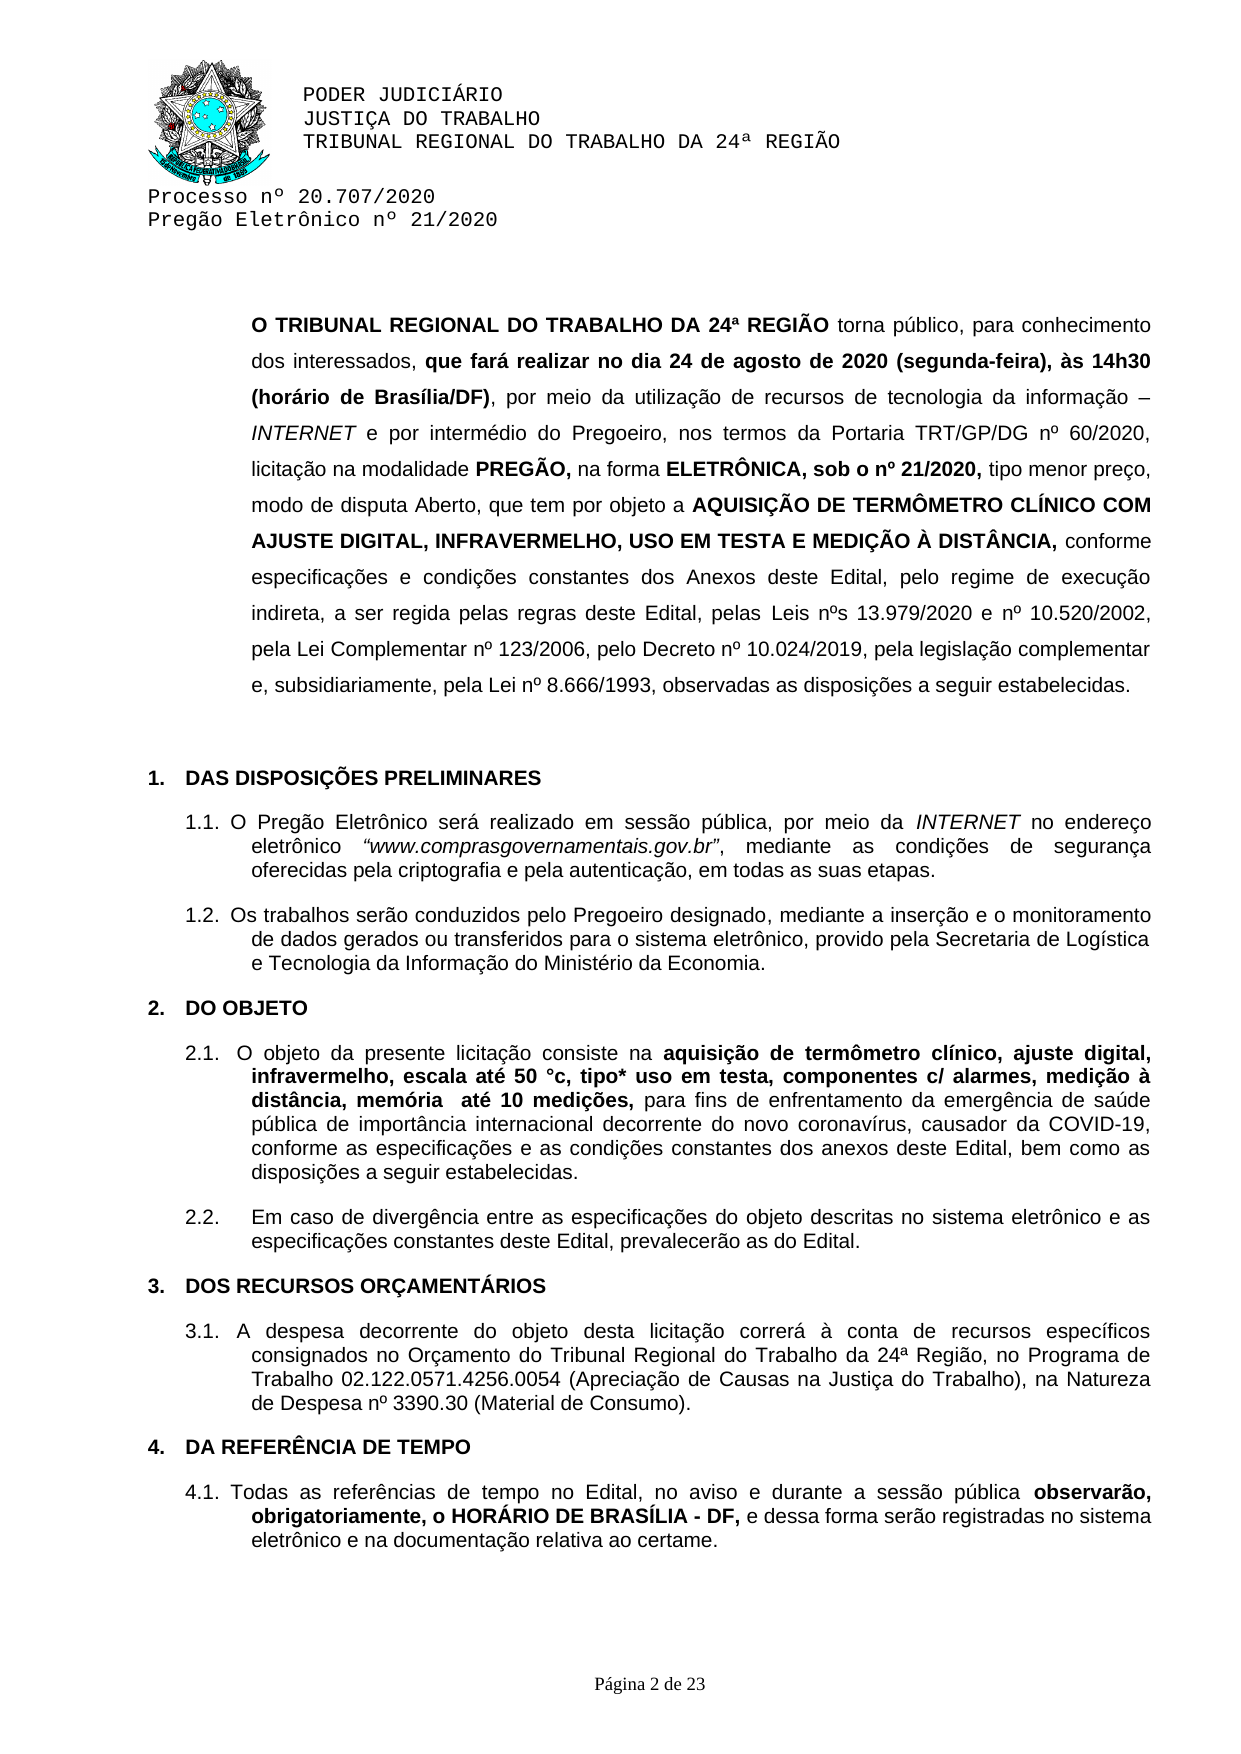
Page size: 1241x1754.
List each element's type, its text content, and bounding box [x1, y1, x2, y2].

list DO OBJETO [148, 996, 1152, 1019]
list O Pregão Eletrônico será realizado em sessão pública, por meio da INTERNET no endereço eletrônico “www.comprasgovernamentais.gov.br”, mediante as condições de segurança oferecidas pela criptografia e pela autenticação, em todas as suas etapas. [185, 810, 1152, 882]
list DAS DISPOSIÇÕES PRELIMINARES [148, 765, 1152, 789]
list O objeto da presente licitação consiste na aquisição de termômetro clínico, ajuste digital, infravermelho, escala até 50 °c, tipo* uso em testa, componentes c/ alarmes, medição à distância, memória até 10 medições, para fins de enfrentamento da emergência de saúde pública de importância internacional decorrente do novo coronavírus, causador da COVID-19, conforme as especificações e as condições constantes dos anexos deste Edital, bem como as disposições a seguir estabelecidas. [185, 1040, 1152, 1184]
text O TRIBUNAL REGIONAL DO TRABALHO DA 24ª REGIÃO torna público, para conhecimento dos interessados, que fará realizar no dia 24 de agosto de 2020 (segunda-feira), às 14h30 (horário de Brasília/DF), por meio da utilização de recursos de tecnologia da informação – INTERNET e por intermédio do Pregoeiro, nos termos da Portaria TRT/GP/DG nº 60/2020, licitação na modalidade PREGÃO, na forma ELETRÔNICA, sob o nº 21/2020, tipo menor preço, modo de disputa Aberto, que tem por objeto a AQUISIÇÃO DE TERMÔMETRO CLÍNICO COM AJUSTE DIGITAL, INFRAVERMELHO, USO EM TESTA E MEDIÇÃO À DISTÂNCIA, conforme especificações e condições constantes dos Anexos deste Edital, pelo regime de execução indireta, a ser regida pelas regras deste Edital, pelas Leis nºs 13.979/2020 e nº 10.520/2002, pela Lei Complementar nº 123/2006, pelo Decreto nº 10.024/2019, pela legislação complementar e, subsidiariamente, pela Lei nº 8.666/1993, observadas as disposições a seguir estabelecidas. [251, 313, 1152, 697]
list DOS RECURSOS ORÇAMENTÁRIOS [148, 1274, 1152, 1298]
list Os trabalhos serão conduzidos pelo Pregoeiro designado, mediante a inserção e o monitoramento de dados gerados ou transferidos para o sistema eletrônico, provido pela Secretaria de Logística e Tecnologia da Informação do Ministério da Economia. [185, 903, 1152, 975]
list DA REFERÊNCIA DE TEMPO [148, 1435, 1152, 1459]
picture [147, 59, 272, 186]
list A despesa decorrente do objeto desta licitação correrá à conta de recursos específicos consignados no Orçamento do Tribunal Regional do Trabalho da 24ª Região, no Programa de Trabalho 02.122.0571.4256.0054 (Apreciação de Causas na Justiça do Trabalho), na Natureza de Despesa nº 3390.30 (Material de Consumo). [185, 1318, 1152, 1414]
list Em caso de divergência entre as especificações do objeto descritas no sistema eletrônico e as especificações constantes deste Edital, prevalecerão as do Edital. [185, 1205, 1152, 1253]
list Todas as referências de tempo no Edital, no aviso e durante a sessão pública observarão, obrigatoriamente, o HORÁRIO DE BRASÍLIA - DF, e dessa forma serão registradas no sistema eletrônico e na documentação relativa ao certame. [185, 1480, 1152, 1552]
